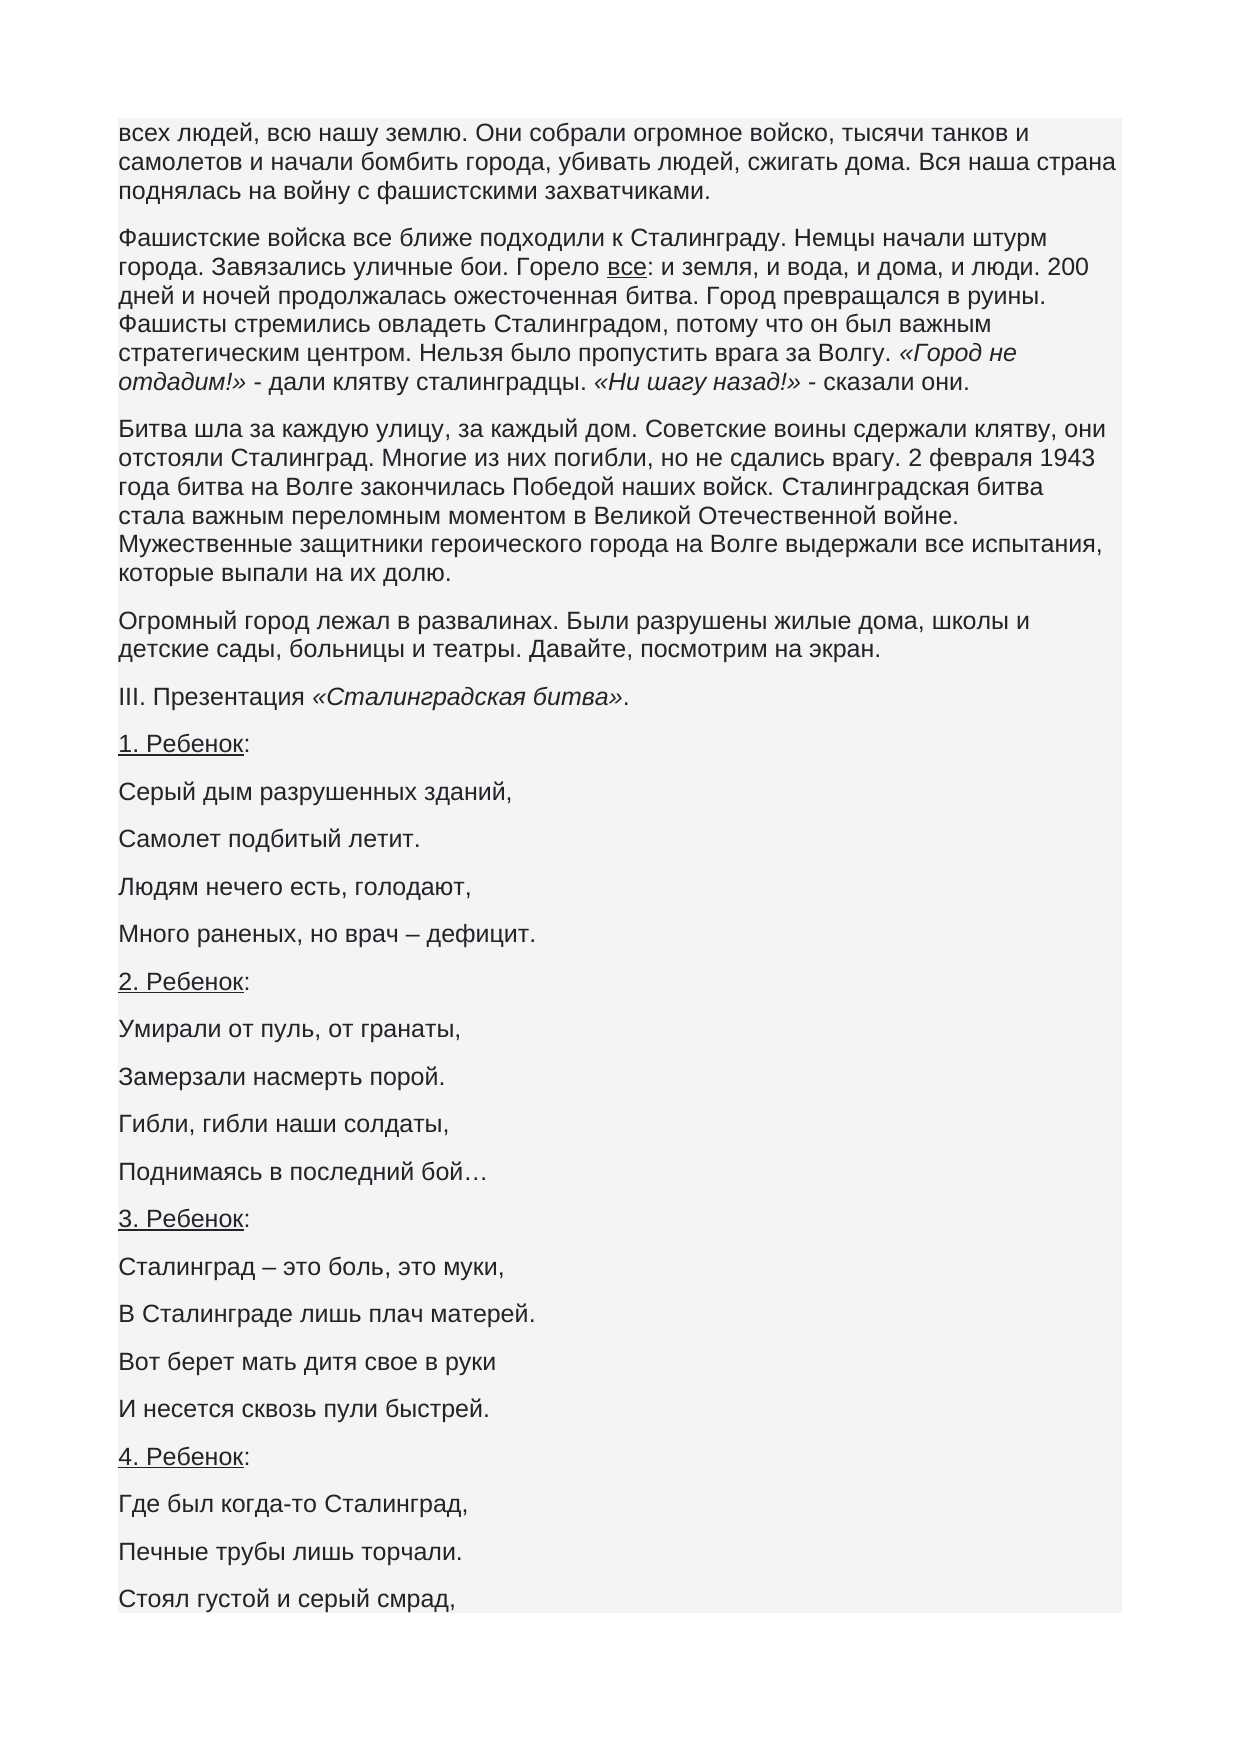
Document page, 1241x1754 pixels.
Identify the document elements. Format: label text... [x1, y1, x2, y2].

text III. Презентация «Сталинградская битва». [118, 682, 1122, 711]
text Поднимаясь в последний бой… [118, 1157, 1122, 1186]
text В Сталинграде лишь плач матерей. [118, 1299, 1122, 1328]
text Гибли, гибли наши солдаты, [118, 1109, 1122, 1138]
text 4. Ребенок: [118, 1442, 1122, 1471]
text Замерзали насмерть порой. [118, 1062, 1122, 1091]
text Битва шла за каждую улицу, за каждый дом. Советские воины сдержали клятву, они отстояли Сталинград. Многие из них погибли, но не сдались врагу. 2 февраля 1943 года битва на Волге закончилась Победой наших войск. Сталинградская битва стала важным переломным моментом в Великой Отечественной войне. Мужественные защитники героического города на Волге выдержали все испытания, которые выпали на их долю. [118, 414, 1122, 587]
text 1. Ребенок: [118, 729, 1122, 758]
text Серый дым разрушенных зданий, [118, 777, 1122, 806]
text Стоял густой и серый смрад, [118, 1584, 1122, 1613]
text Людям нечего есть, голодают, [118, 872, 1122, 901]
text Умирали от пуль, от гранаты, [118, 1014, 1122, 1043]
text И несется сквозь пули быстрей. [118, 1394, 1122, 1423]
text Фашистские войска все ближе подходили к Сталинграду. Немцы начали штурм города. Завязались уличные бои. Горело все: и земля, и вода, и дома, и люди. 200 дней и ночей продолжалась ожесточенная битва. Город превращался в руины. Фашисты стремились овладеть Сталинградом, потому что он был важным стратегическим центром. Нельзя было пропустить врага за Волгу. «Город не отдадим!» - дали клятву сталинградцы. «Ни шагу назад!» - сказали они. [118, 223, 1122, 396]
text Много раненых, но врач – дефицит. [118, 919, 1122, 948]
text Сталинград – это боль, это муки, [118, 1252, 1122, 1281]
text Где был когда-то Сталинград, [118, 1489, 1122, 1518]
text Самолет подбитый летит. [118, 824, 1122, 853]
text 2. Ребенок: [118, 967, 1122, 996]
text всех людей, всю нашу землю. Они собрали огромное войско, тысячи танков и самолетов и начали бомбить города, убивать людей, сжигать дома. Вся наша страна поднялась на войну с фашистскими захватчиками. [118, 118, 1122, 204]
text Огромный город лежал в развалинах. Были разрушены жилые дома, школы и детские сады, больницы и театры. Давайте, посмотрим на экран. [118, 606, 1122, 663]
text Вот берет мать дитя свое в руки [118, 1347, 1122, 1376]
text 3. Ребенок: [118, 1204, 1122, 1233]
text Печные трубы лишь торчали. [118, 1537, 1122, 1566]
